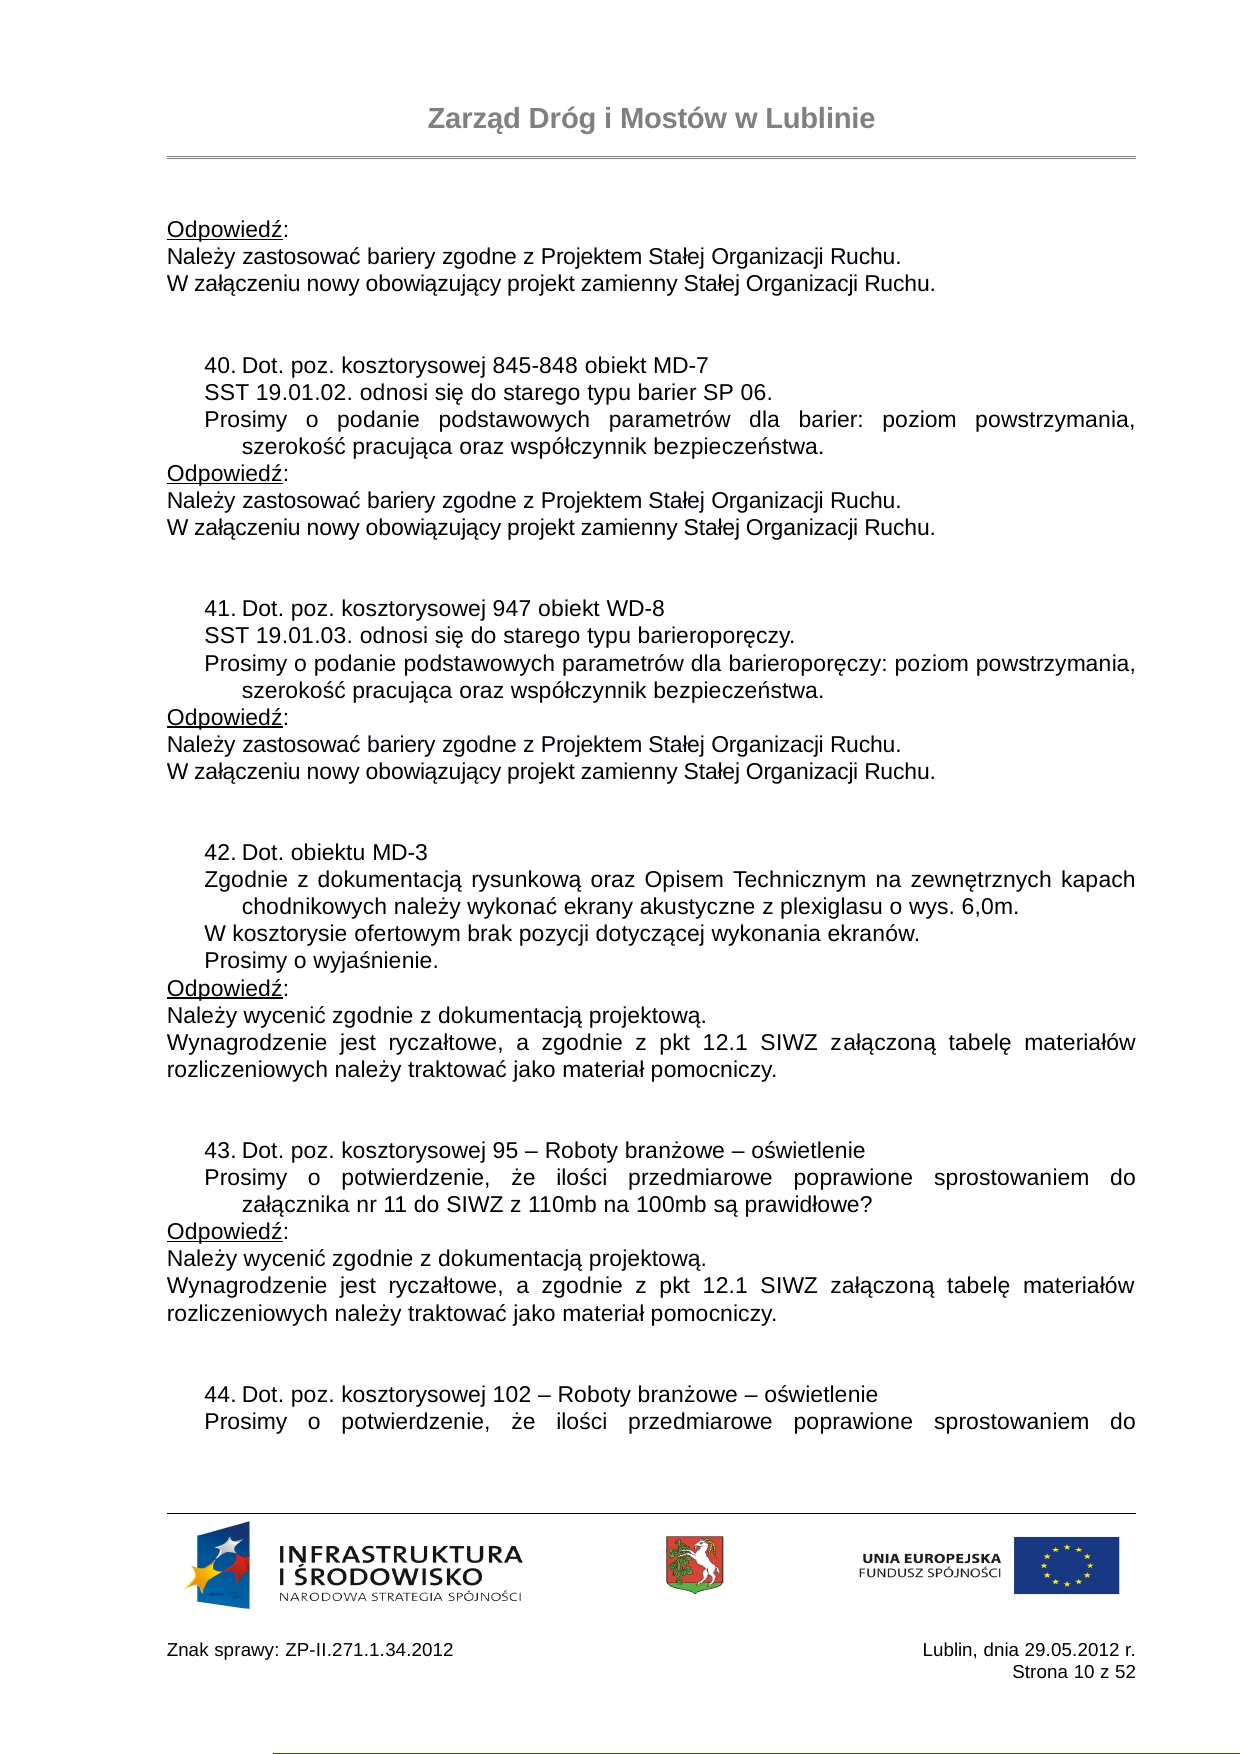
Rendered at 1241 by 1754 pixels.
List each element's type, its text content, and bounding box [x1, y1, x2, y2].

list Prosimy o podanie podstawowych parametrów dla barier: poziom powstrzymania, szerokość pracująca oraz współczynnik bezpieczeństwa. [204, 405, 1136, 459]
list SST 19.01.02. odnosi się do starego typu barier SP 06. [204, 378, 1136, 405]
text W załączeniu nowy obowiązujący projekt zamienny Stałej Organizacji Ruchu. [167, 270, 1136, 297]
text W załączeniu nowy obowiązujący projekt zamienny Stałej Organizacji Ruchu. [167, 757, 1136, 784]
list Dot. poz. kosztorysowej 845-848 obiekt MD-7 [204, 351, 1136, 378]
list Dot. poz. kosztorysowej 102 – Roboty branżowe – oświetlenie [204, 1380, 1136, 1407]
text Należy wycenić zgodnie z dokumentacją projektową. [167, 1245, 1136, 1272]
text Należy zastosować bariery zgodne z Projektem Stałej Organizacji Ruchu. [167, 486, 1136, 513]
list Prosimy o wyjaśnienie. [204, 947, 1136, 974]
text Wynagrodzenie jest ryczałtowe, a zgodnie z pkt 12.1 SIWZ załączoną tabelę materiałów rozliczeniowych należy traktować jako materiał pomocniczy. [167, 1028, 1136, 1082]
picture [183, 1521, 1120, 1609]
list Prosimy o potwierdzenie, że ilości przedmiarowe poprawione sprostowaniem do załącznika nr 11 do SIWZ z 110mb na 100mb są prawidłowe? [204, 1163, 1136, 1218]
list Prosimy o potwierdzenie, że ilości przedmiarowe poprawione sprostowaniem do [204, 1407, 1136, 1434]
list Dot. poz. kosztorysowej 947 obiekt WD-8 [204, 595, 1136, 622]
list Zgodnie z dokumentacją rysunkową oraz Opisem Technicznym na zewnętrznych kapach chodnikowych należy wykonać ekrany akustyczne z plexiglasu o wys. 6,0m. [204, 866, 1136, 920]
list Dot. obiektu MD-3 [204, 838, 1136, 866]
list Odpowiedź: [167, 1218, 1136, 1245]
text Należy zastosować bariery zgodne z Projektem Stałej Organizacji Ruchu. [167, 243, 1136, 270]
list Odpowiedź: [167, 216, 1136, 243]
text W załączeniu nowy obowiązujący projekt zamienny Stałej Organizacji Ruchu. [167, 513, 1136, 541]
text Wynagrodzenie jest ryczałtowe, a zgodnie z pkt 12.1 SIWZ załączoną tabelę materiałów rozliczeniowych należy traktować jako materiał pomocniczy. [167, 1272, 1136, 1326]
text Należy wycenić zgodnie z dokumentacją projektową. [167, 1001, 1136, 1028]
text Należy zastosować bariery zgodne z Projektem Stałej Organizacji Ruchu. [167, 730, 1136, 757]
list Odpowiedź: [167, 974, 1136, 1001]
list Odpowiedź: [167, 703, 1136, 730]
list W kosztorysie ofertowym brak pozycji dotyczącej wykonania ekranów. [204, 920, 1136, 947]
list Odpowiedź: [167, 459, 1136, 486]
list Dot. poz. kosztorysowej 95 – Roboty branżowe – oświetlenie [204, 1136, 1136, 1163]
list SST 19.01.03. odnosi się do starego typu barieroporęczy. [204, 622, 1136, 649]
list Prosimy o podanie podstawowych parametrów dla barieroporęczy: poziom powstrzymania, szerokość pracująca oraz współczynnik bezpieczeństwa. [204, 649, 1136, 703]
